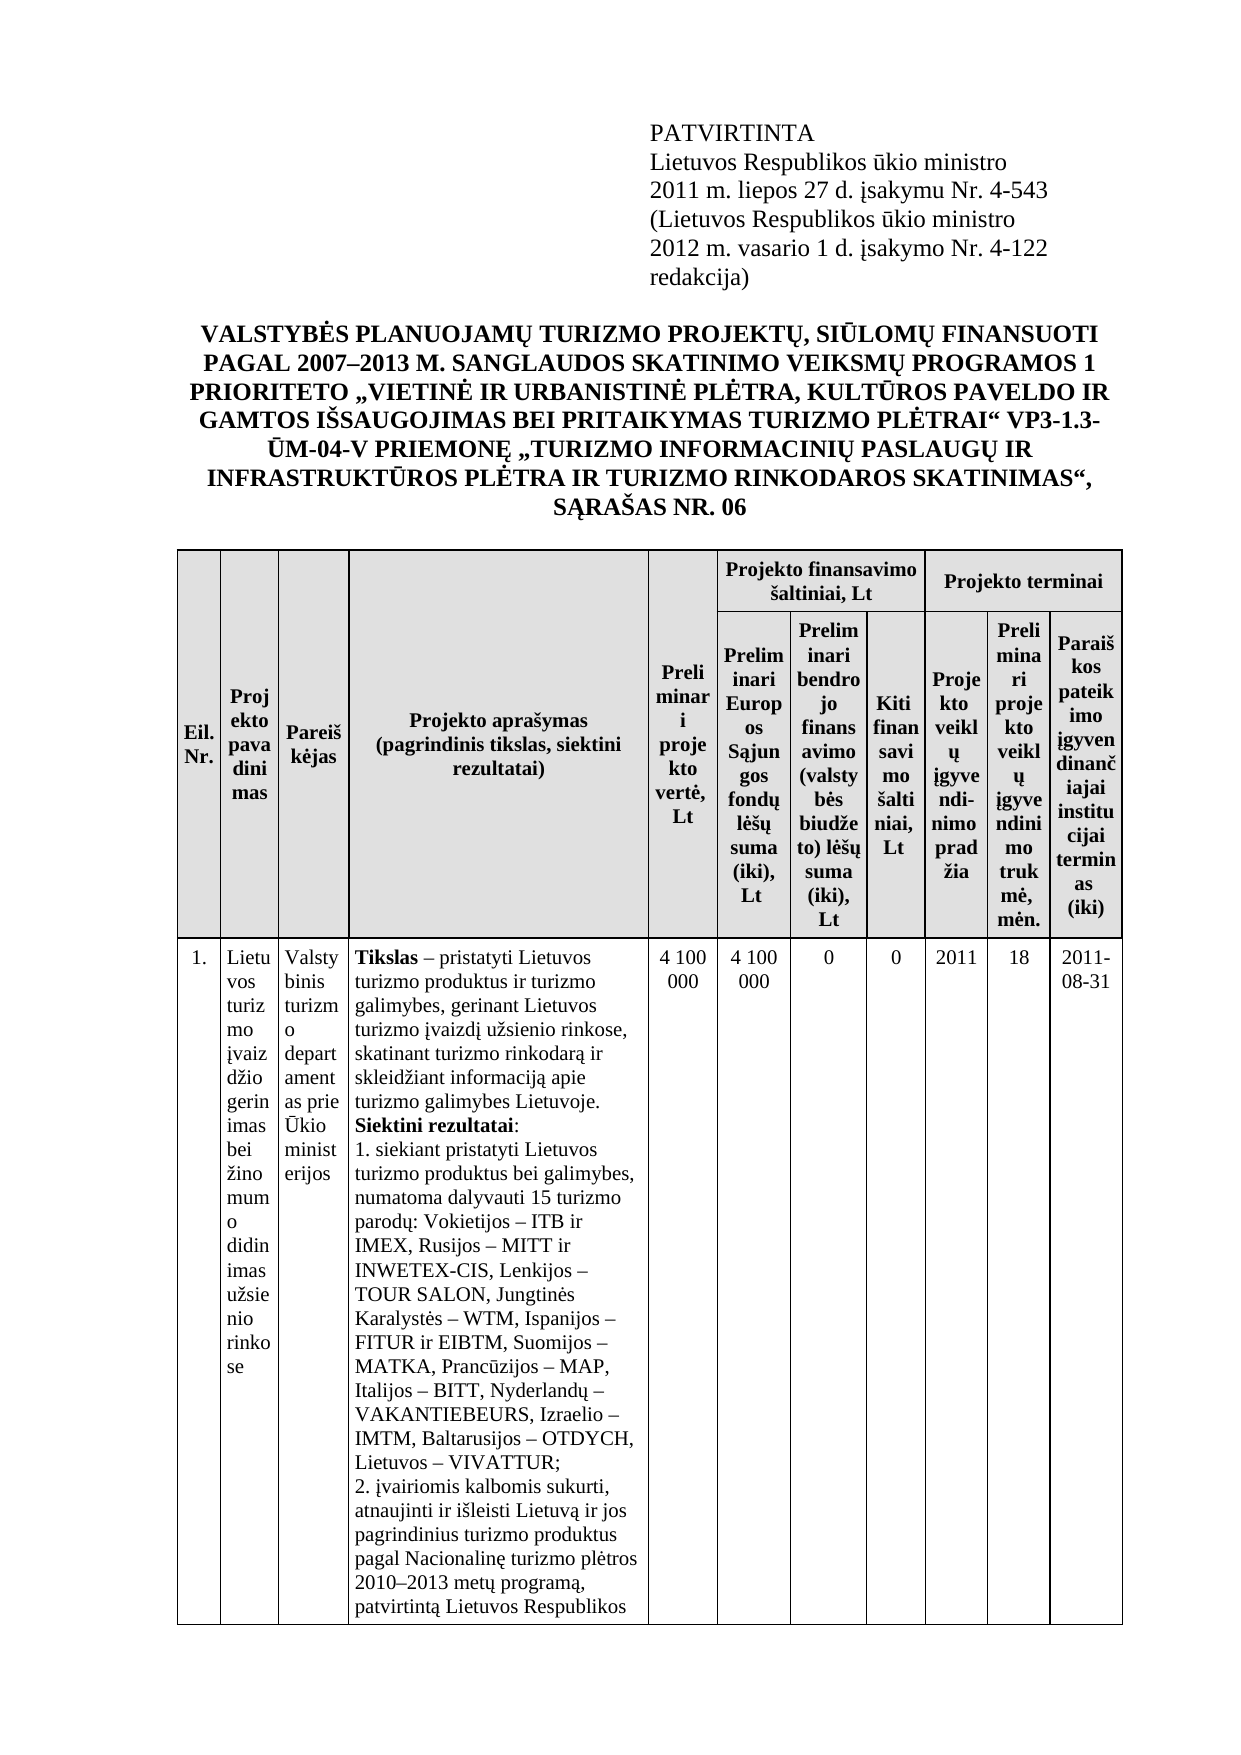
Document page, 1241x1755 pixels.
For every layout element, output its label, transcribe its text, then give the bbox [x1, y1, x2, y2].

table_cell 1. [178, 939, 220, 1624]
table_cell Valstybinis turizmo departamentas prie Ūkio ministerijos [279, 939, 348, 1624]
table_cell Paraiškos pateikimo įgyvendinančiajai institucijai terminas (iki) [1051, 612, 1121, 937]
table_cell Projekto veiklų įgyvendi- nimo pradžia [926, 612, 987, 937]
table_header Projekto terminai [926, 551, 1121, 611]
table_cell 0 [867, 939, 925, 1624]
text 2012 m. vasario 1 d. įsakymo Nr. 4-122 [649, 233, 1122, 262]
table_cell Kiti finansavimo šaltiniai, Lt [868, 612, 924, 937]
text 2011 m. liepos 27 d. įsakymu Nr. 4-543 [649, 176, 1122, 204]
table_header Projekto finansavimo šaltiniai, Lt [718, 551, 924, 611]
table_cell 4 100 000 [649, 939, 717, 1624]
text VALSTYBĖS PLANUOJAMŲ TURIZMO PROJEKTŲ, SIŪLOMŲ FINANSUOTI PAGAL 2007–2013 M. SANGLAUDOS SKATINIMO VEIKSMŲ PROGRAMOS 1 PRIORITETO „VIETINĖ IR URBANISTINĖ PLĖTRA, KULTŪROS PAVELDO IR GAMTOS IŠSAUGOJIMAS BEI PRITAIKYMAS TURIZMO PLĖTRAI“ VP3-1.3-ŪM-04-V PRIEMONĘ „TURIZMO INFORMACINIŲ PASLAUGŲ IR INFRASTRUKTŪROS PLĖTRA IR TURIZMO RINKODAROS SKATINIMAS“, SĄRAŠAS Nr. 06 [177, 319, 1122, 521]
table_cell 4 100 000 [718, 939, 790, 1624]
text Lietuvos Respublikos ūkio ministro [649, 147, 1122, 176]
table_cell 2011 [926, 939, 987, 1624]
table_cell Tikslas – pristatyti Lietuvos turizmo produktus ir turizmo galimybes, gerinant Lietuvos turizmo įvaizdį užsienio rinkose, skatinant turizmo rinkodarą ir skleidžiant informaciją apie turizmo galimybes Lietuvoje. Siektini rezultatai: 1. siekiant pristatyti Lietuvos turizmo produktus bei galimybes, numatoma dalyvauti 15 turizmo parodų: Vokietijos – ITB ir IMEX, Rusijos – MITT ir INWETEX-CIS, Lenkijos – TOUR SALON, Jungtinės Karalystės – WTM, Ispanijos – FITUR ir EIBTM, Suomijos – MATKA, Prancūzijos – MAP, Italijos – BITT, Nyderlandų – VAKANTIEBEURS, Izraelio – IMTM, Baltarusijos – OTDYCH, Lietuvos – VIVATTUR; 2. įvairiomis kalbomis sukurti, atnaujinti ir išleisti Lietuvą ir jos pagrindinius turizmo produktus pagal Nacionalinę turizmo plėtros 2010–2013 metų programą, patvirtintą Lietuvos Respublikos [349, 939, 648, 1624]
table_cell 2011-08-31 [1051, 939, 1122, 1624]
table_header Projekto aprašymas (pagrindinis tikslas, siektini rezultatai) [350, 551, 648, 937]
table_header Eil. Nr. [178, 551, 220, 937]
text (Lietuvos Respublikos ūkio ministro [649, 204, 1122, 233]
table_header Pareiškėjas [279, 551, 348, 937]
table_header Projekto pavadinimas [221, 551, 278, 937]
table_cell Preliminari Europos Sąjungos fondų lėšų suma (iki), Lt [718, 612, 790, 937]
table_cell 0 [791, 939, 866, 1624]
table_header Preliminari projekto vertė, Lt [649, 551, 717, 937]
table_cell Preliminari bendrojo finansavimo (valstybės biudžeto) lėšų suma (iki), Lt [791, 612, 866, 937]
text PATVIRTINTA [649, 118, 1122, 147]
table_cell Preliminari projekto veiklų įgyvendinimo trukmė, mėn. [988, 612, 1049, 937]
table_cell 18 [988, 939, 1049, 1624]
text redakcija) [649, 262, 1122, 291]
table_cell Lietuvos turizmo įvaizdžio gerinimas bei žinomumo didinimas užsienio rinkose [221, 939, 278, 1624]
